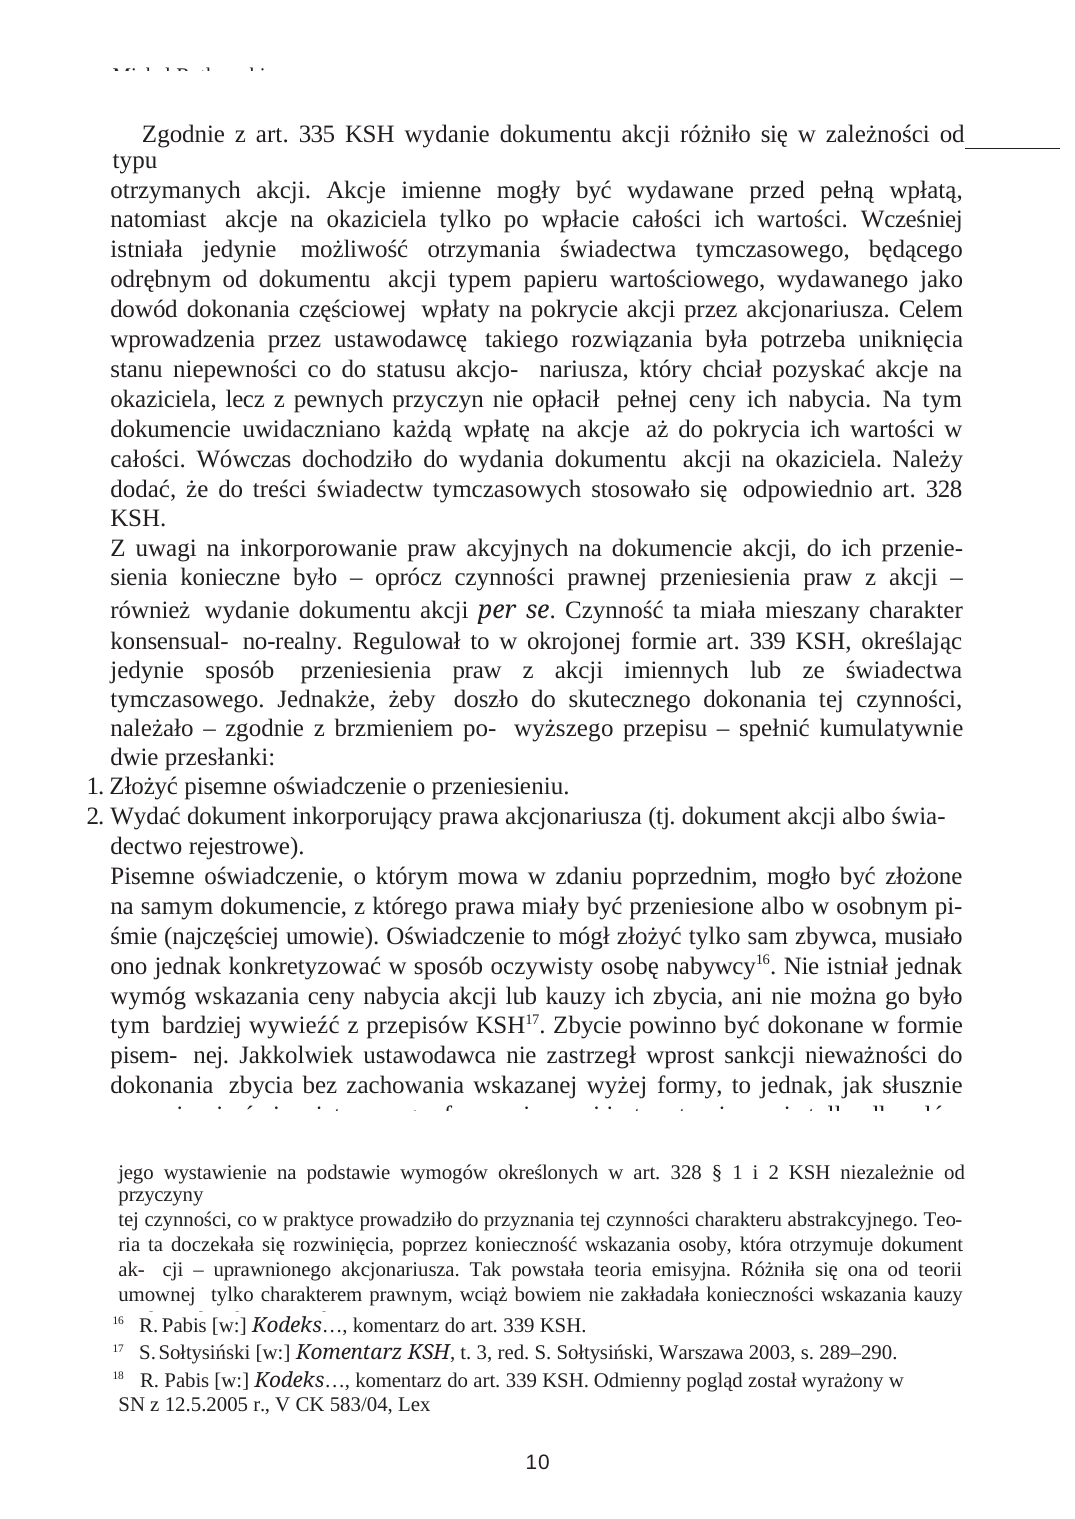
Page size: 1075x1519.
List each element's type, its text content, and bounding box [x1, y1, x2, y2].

text R. Pabis [w:] Kodeks…, komentarz do art. 339 KSH. Odmienny pogląd został wyrażony w wyroku [140, 1365, 965, 1394]
list Pabis [w:] Kodeks…, komentarz do art. 339 KSH. [139, 1314, 965, 1337]
text Pisemne oświadczenie, o którym mowa w zdaniu poprzednim, mogło być złożone na samym dokumencie, z którego prawa miały być przeniesione albo w osobnym pi- śmie (najczęściej umowie). Oświadczenie to mógł złożyć tylko sam zbywca, musiało ono jednak konkretyzować w sposób oczywisty osobę nabywcy16. Nie istniał jednak wymóg wskazania ceny nabycia akcji lub kauzy ich zbycia, ani nie można go było tym bardziej wywieźć z przepisów KSH17. Zbycie powinno być dokonane w formie pisem- nej. Jakkolwiek ustawodawca nie zastrzegł wprost sankcji nieważności do dokonania zbycia bez zachowania wskazanej wyżej formy, to jednak, jak słusznie zauważa pi- śmiennictwo, rygor formy pisemnej jest zastrzeżony nie tylko dla celów dowodowych, a pisemne oświadczenie pełni rolę elementu konstrukcyjnego czynności przeniesienia18. W odniesieniu do drugiej przesłanki warto zauważyć, że do skutecznego przeniesienia [110, 861, 963, 1111]
text jego wystawienie na podstawie wymogów określonych w art. 328 § 1 i 2 KSH niezależnie od przyczyny [118, 1162, 965, 1206]
list Sołtysiński [w:] Komentarz KSH, t. 3, red. S. Sołtysiński, Warszawa 2003, s. 289–290. [139, 1337, 965, 1365]
text 18 [112, 1369, 126, 1382]
text 17 [112, 1341, 126, 1354]
text Zgodnie z art. 335 KSH wydanie dokumentu akcji różniło się w zależności od typu [112, 122, 965, 173]
list Wydać dokument inkorporujący prawa akcjonariusza (tj. dokument akcji albo świa- dectwo rejestrowe). [110, 801, 963, 860]
list Złożyć pisemne oświadczenie o przeniesieniu. [110, 771, 965, 800]
text tej czynności, co w praktyce prowadziło do przyznania tej czynności charakteru abstrakcyjnego. Teo- ria ta doczekała się rozwinięcia, poprzez konieczność wskazania osoby, która otrzymuje dokument ak- cji – uprawnionego akcjonariusza. Tak powstała teoria emisyjna. Różniła się ona od teorii umownej tylko charakterem prawnym, wciąż bowiem nie zakładała konieczności wskazania kauzy wydania do- kumentu akcji. [118, 1207, 963, 1312]
text 16 [112, 1314, 126, 1327]
text 10 [525, 1450, 551, 1474]
text otrzymanych akcji. Akcje imienne mogły być wydawane przed pełną wpłatą, natomiast akcje na okaziciela tylko po wpłacie całości ich wartości. Wcześniej istniała jedynie możliwość otrzymania świadectwa tymczasowego, będącego odrębnym od dokumentu akcji typem papieru wartościowego, wydawanego jako dowód dokonania częściowej wpłaty na pokrycie akcji przez akcjonariusza. Celem wprowadzenia przez ustawodawcę takiego rozwiązania była potrzeba uniknięcia stanu niepewności co do statusu akcjo- nariusza, który chciał pozyskać akcje na okaziciela, lecz z pewnych przyczyn nie opłacił pełnej ceny ich nabycia. Na tym dokumencie uwidaczniano każdą wpłatę na akcje aż do pokrycia ich wartości w całości. Wówczas dochodziło do wydania dokumentu akcji na okaziciela. Należy dodać, że do treści świadectw tymczasowych stosowało się odpowiednio art. 328 KSH. [110, 175, 963, 532]
text Z uwagi na inkorporowanie praw akcyjnych na dokumencie akcji, do ich przenie- sienia konieczne było – oprócz czynności prawnej przeniesienia praw z akcji – również wydanie dokumentu akcji per se. Czynność ta miała mieszany charakter konsensual- no-realny. Regulował to w okrojonej formie art. 339 KSH, określając jedynie sposób przeniesienia praw z akcji imiennych lub ze świadectwa tymczasowego. Jednakże, żeby doszło do skutecznego dokonania tej czynności, należało – zgodnie z brzmieniem po- wyższego przepisu – spełnić kumulatywnie dwie przesłanki: [110, 533, 963, 770]
text SN z 12.5.2005 r., V CK 583/04, Lex 15700. [118, 1394, 476, 1419]
text Michał Rutkowski [112, 64, 266, 71]
